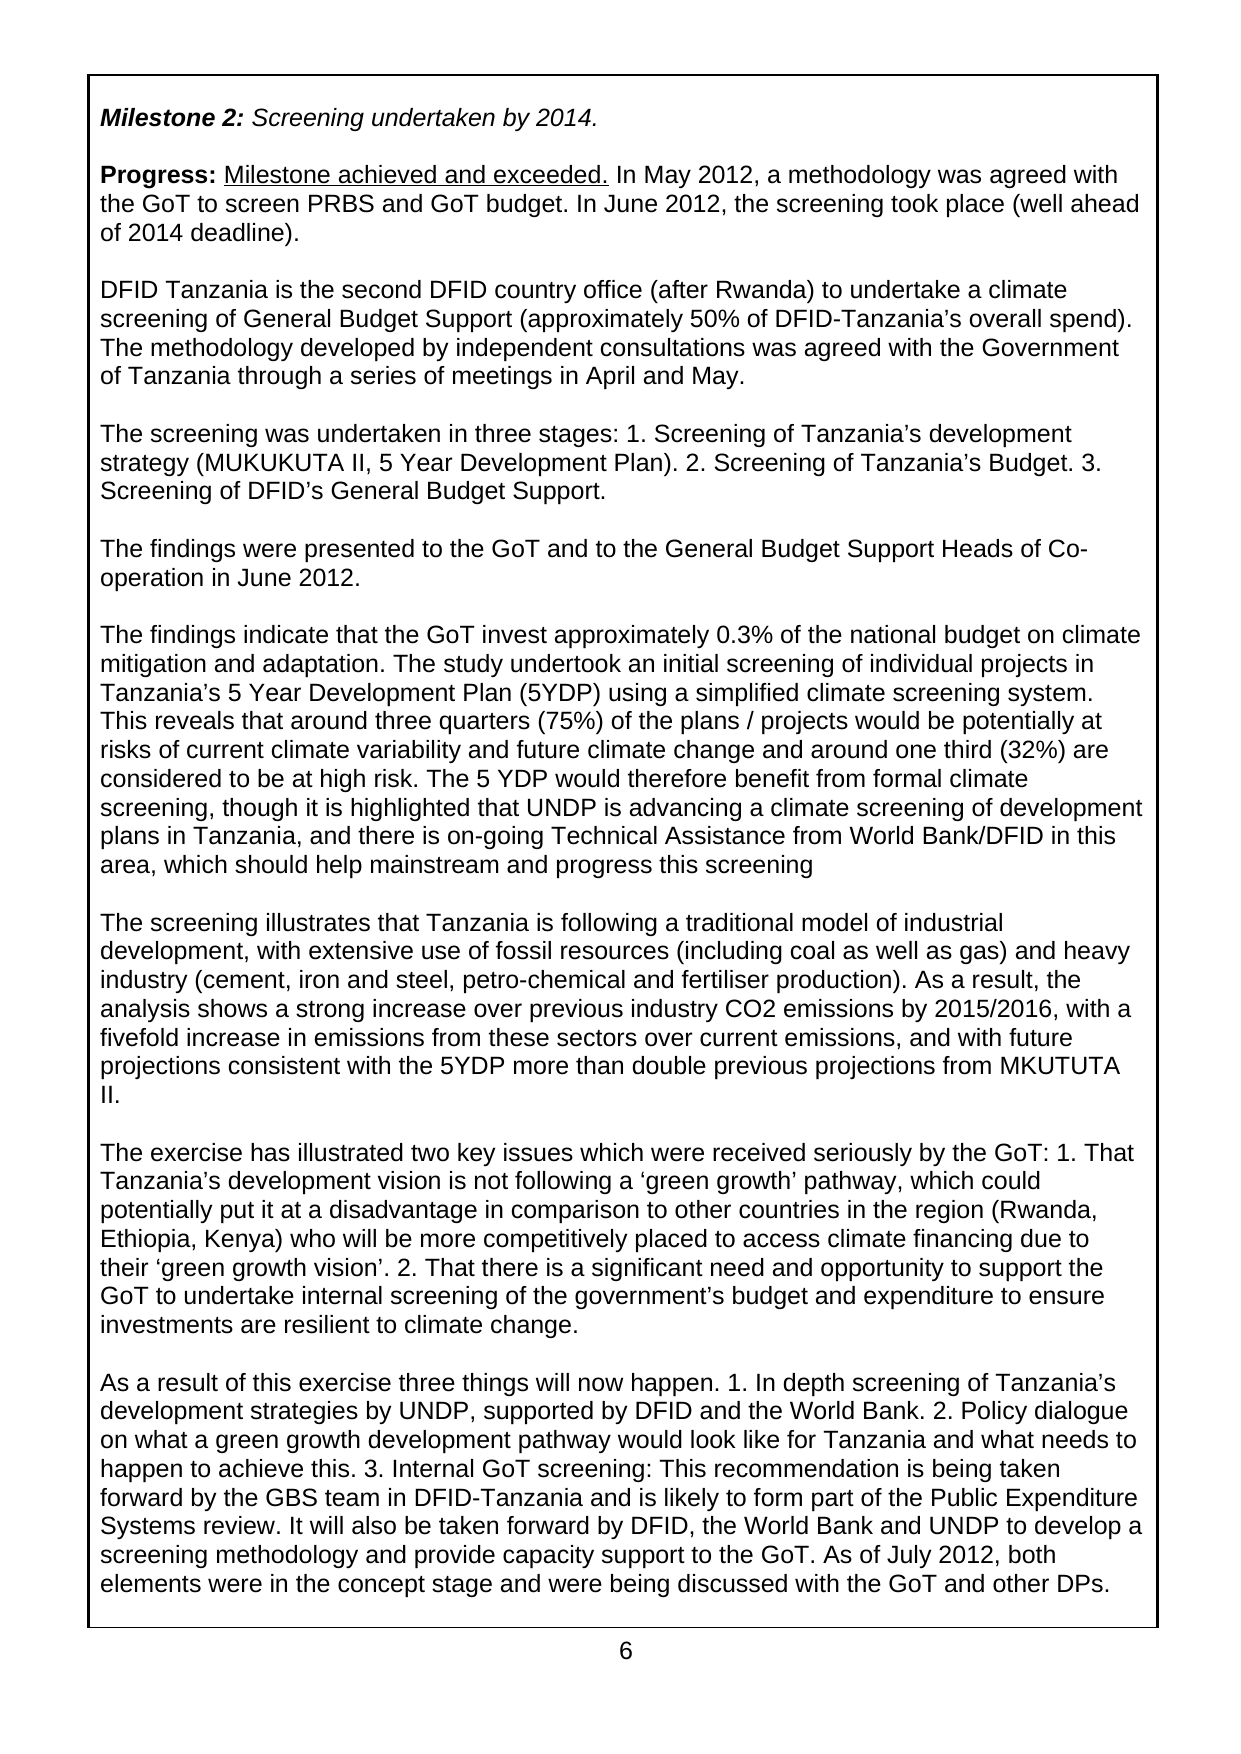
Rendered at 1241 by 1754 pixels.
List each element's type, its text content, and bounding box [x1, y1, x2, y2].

table_cell Milestone 2: Screening undertaken by 2014. Progress: Milestone achieved and exceeded. In May 2012, a methodology was agreed with the GoT to screen PRBS and GoT budget. In June 2012, the screening took place (well ahead of 2014 deadline). DFID Tanzania is the second DFID country office (after Rwanda) to undertake a climate screening of General Budget Support (approximately 50% of DFID-Tanzania’s overall spend). The methodology developed by independent consultations was agreed with the Government of Tanzania through a series of meetings in April and May. The screening was undertaken in three stages: 1. Screening of Tanzania’s development strategy (MUKUKUTA II, 5 Year Development Plan). 2. Screening of Tanzania’s Budget. 3. Screening of DFID’s General Budget Support. The findings were presented to the GoT and to the General Budget Support Heads of Co-operation in June 2012. The findings indicate that the GoT invest approximately 0.3% of the national budget on climate mitigation and adaptation. The study undertook an initial screening of individual projects in Tanzania’s 5 Year Development Plan (5YDP) using a simplified climate screening system. This reveals that around three quarters (75%) of the plans / projects would be potentially at risks of current climate variability and future climate change and around one third (32%) are considered to be at high risk. The 5 YDP would therefore benefit from formal climate screening, though it is highlighted that UNDP is advancing a climate screening of development plans in Tanzania, and there is on-going Technical Assistance from World Bank/DFID in this area, which should help mainstream and progress this screening The screening illustrates that Tanzania is following a traditional model of industrial development, with extensive use of fossil resources (including coal as well as gas) and heavy industry (cement, iron and steel, petro-chemical and fertiliser production). As a result, the analysis shows a strong increase over previous industry CO2 emissions by 2015/2016, with a fivefold increase in emissions from these sectors over current emissions, and with future projections consistent with the 5YDP more than double previous projections from MKUTUTA II. The exercise has illustrated two key issues which were received seriously by the GoT: 1. That Tanzania’s development vision is not following a ‘green growth’ pathway, which could potentially put it at a disadvantage in comparison to other countries in the region (Rwanda, Ethiopia, Kenya) who will be more competitively placed to access climate financing due to their ‘green growth vision’. 2. That there is a significant need and opportunity to support the GoT to undertake internal screening of the government’s budget and expenditure to ensure investments are resilient to climate change. As a result of this exercise three things will now happen. 1. In depth screening of Tanzania’s development strategies by UNDP, supported by DFID and the World Bank. 2. Policy dialogue on what a green growth development pathway would look like for Tanzania and what needs to happen to achieve this. 3. Internal GoT screening: This recommendation is being taken forward by the GBS team in DFID-Tanzania and is likely to form part of the Public Expenditure Systems review. It will also be taken forward by DFID, the World Bank and UNDP to develop a screening methodology and provide capacity support to the GoT. As of July 2012, both elements were in the concept stage and were being discussed with the GoT and other DPs. [90, 76, 1156, 1626]
